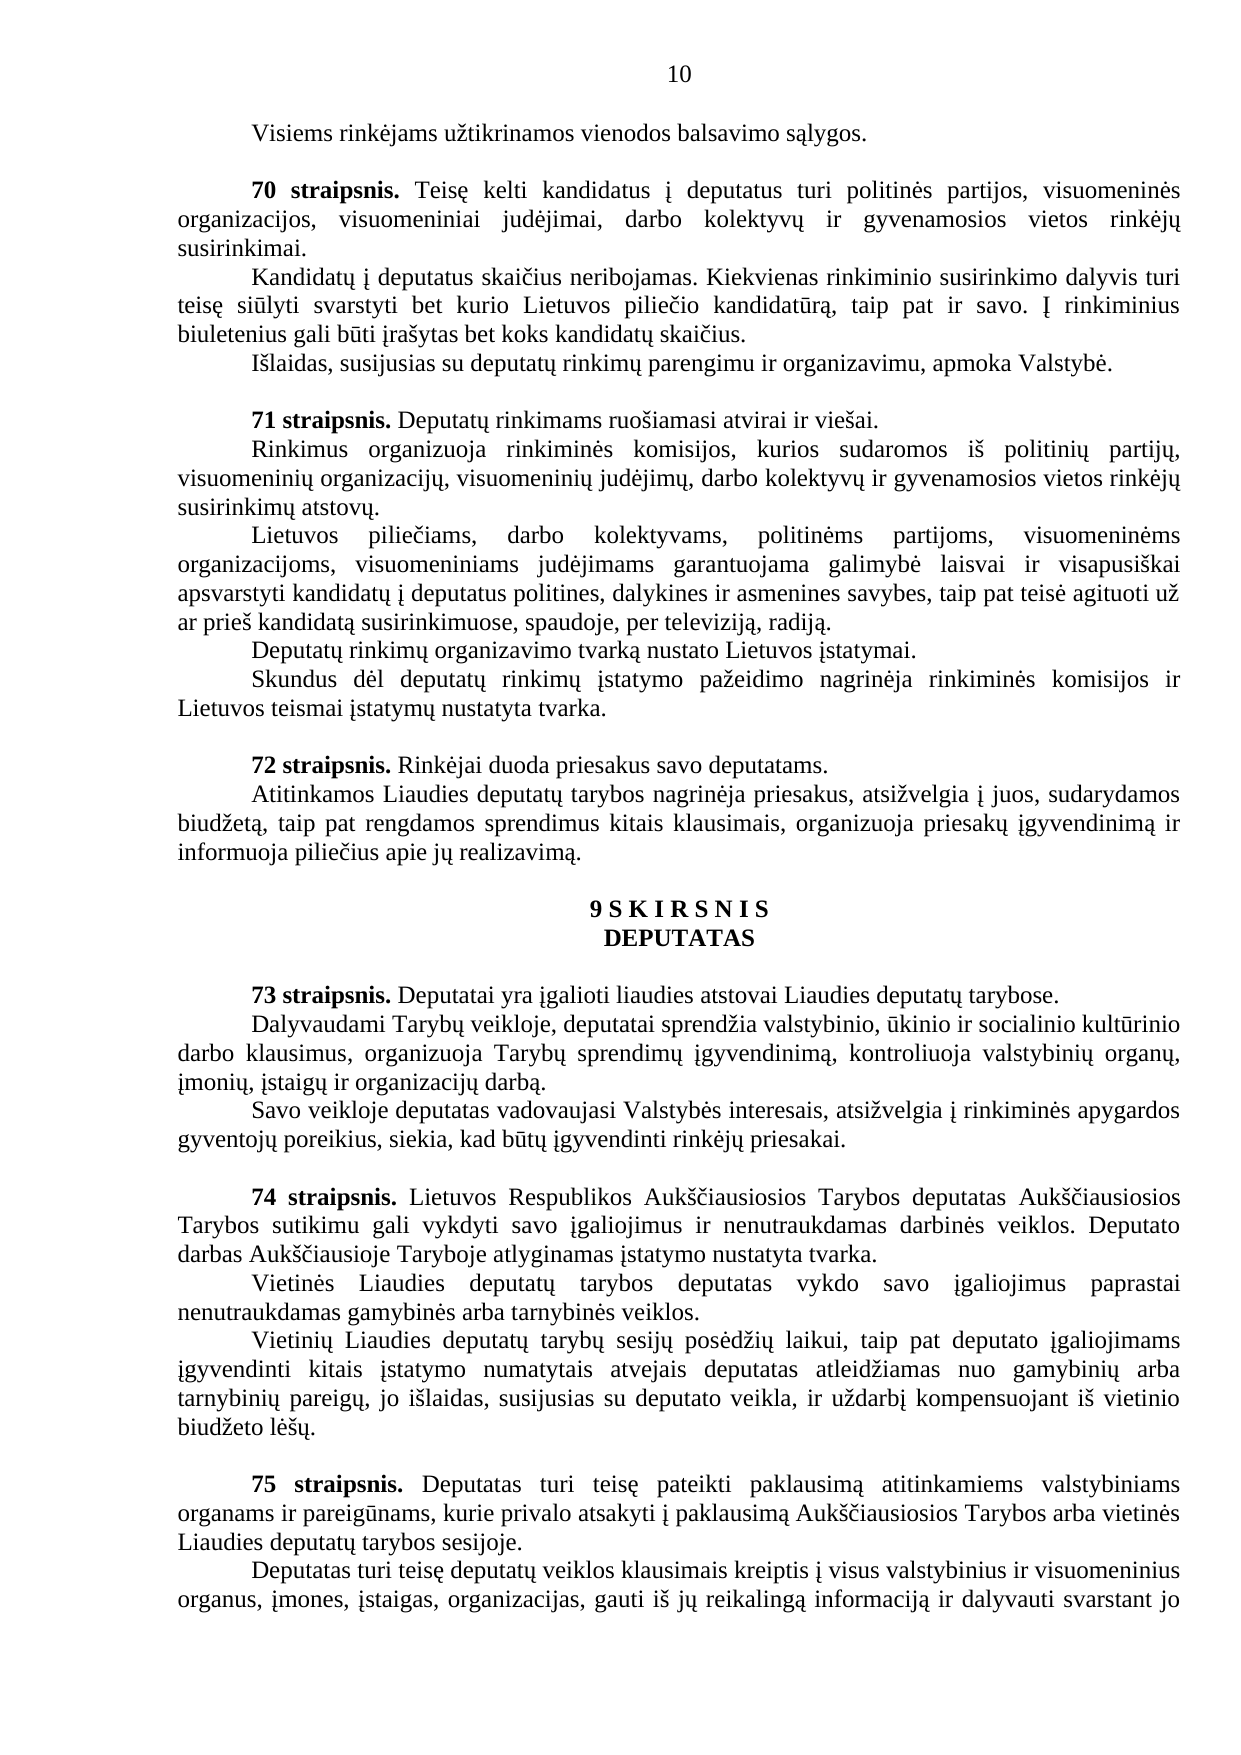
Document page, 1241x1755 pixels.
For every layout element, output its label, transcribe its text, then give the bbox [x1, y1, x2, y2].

text Dalyvaudami Tarybų veikloje, deputatai sprendžia valstybinio, ūkinio ir socialinio kultūrinio darbo klausimus, organizuoja Tarybų sprendimų įgyvendinimą, kontroliuoja valstybinių organų, įmonių, įstaigų ir organizacijų darbą. [177, 1009, 1181, 1096]
text 70 straipsnis. Teisę kelti kandidatus į deputatus turi politinės partijos, visuomeninės organizacijos, visuomeniniai judėjimai, darbo kolektyvų ir gyvenamosios vietos rinkėjų susirinkimai. [177, 176, 1181, 262]
text Išlaidas, susijusias su deputatų rinkimų parengimu ir organizavimu, apmoka Valstybė. [177, 348, 1181, 377]
text Vietinės Liaudies deputatų tarybos deputatas vykdo savo įgaliojimus paprastai nenutraukdamas gamybinės arba tarnybinės veiklos. [177, 1268, 1181, 1326]
text 74 straipsnis. Lietuvos Respublikos Aukščiausiosios Tarybos deputatas Aukščiausiosios Tarybos sutikimu gali vykdyti savo įgaliojimus ir nenutraukdamas darbinės veiklos. Deputato darbas Aukščiausioje Taryboje atlyginamas įstatymo nustatyta tvarka. [177, 1182, 1181, 1268]
text 73 straipsnis. Deputatai yra įgalioti liaudies atstovai Liaudies deputatų tarybose. [177, 981, 1181, 1009]
text 75 straipsnis. Deputatas turi teisę pateikti paklausimą atitinkamiems valstybiniams organams ir pareigūnams, kurie privalo atsakyti į paklausimą Aukščiausiosios Tarybos arba vietinės Liaudies deputatų tarybos sesijoje. [177, 1469, 1181, 1556]
text Savo veikloje deputatas vadovaujasi Valstybės interesais, atsižvelgia į rinkiminės apygardos gyventojų poreikius, siekia, kad būtų įgyvendinti rinkėjų priesakai. [177, 1096, 1181, 1153]
text 72 straipsnis. Rinkėjai duoda priesakus savo deputatams. [177, 751, 1181, 779]
text Deputatų rinkimų organizavimo tvarką nustato Lietuvos įstatymai. [177, 636, 1181, 664]
text 71 straipsnis. Deputatų rinkimams ruošiamasi atvirai ir viešai. [177, 406, 1181, 434]
text Deputatas turi teisę deputatų veiklos klausimais kreiptis į visus valstybinius ir visuomeninius organus, įmones, įstaigas, organizacijas, gauti iš jų reikalingą informaciją ir dalyvauti svarstant jo [177, 1556, 1181, 1613]
text Kandidatų į deputatus skaičius neribojamas. Kiekvienas rinkiminio susirinkimo dalyvis turi teisę siūlyti svarstyti bet kurio Lietuvos piliečio kandidatūrą, taip pat ir savo. Į rinkiminius biuletenius gali būti įrašytas bet koks kandidatų skaičius. [177, 262, 1181, 348]
text 9 s k i r s n i s [177, 894, 1181, 923]
text Atitinkamos Liaudies deputatų tarybos nagrinėja priesakus, atsižvelgia į juos, sudarydamos biudžetą, taip pat rengdamos sprendimus kitais klausimais, organizuoja priesakų įgyvendinimą ir informuoja piliečius apie jų realizavimą. [177, 779, 1181, 866]
text Skundus dėl deputatų rinkimų įstatymo pažeidimo nagrinėja rinkiminės komisijos ir Lietuvos teismai įstatymų nustatyta tvarka. [177, 664, 1181, 722]
text Lietuvos piliečiams, darbo kolektyvams, politinėms partijoms, visuomeninėms organizacijoms, visuomeniniams judėjimams garantuojama galimybė laisvai ir visapusiškai apsvarstyti kandidatų į deputatus politines, dalykines ir asmenines savybes, taip pat teisė agituoti už ar prieš kandidatą susirinkimuose, spaudoje, per televiziją, radiją. [177, 521, 1181, 636]
text DEPUTATAS [177, 923, 1181, 952]
text Rinkimus organizuoja rinkiminės komisijos, kurios sudaromos iš politinių partijų, visuomeninių organizacijų, visuomeninių judėjimų, darbo kolektyvų ir gyvenamosios vietos rinkėjų susirinkimų atstovų. [177, 434, 1181, 521]
text Visiems rinkėjams užtikrinamos vienodos balsavimo sąlygos. [177, 118, 1181, 147]
text Vietinių Liaudies deputatų tarybų sesijų posėdžių laikui, taip pat deputato įgaliojimams įgyvendinti kitais įstatymo numatytais atvejais deputatas atleidžiamas nuo gamybinių arba tarnybinių pareigų, jo išlaidas, susijusias su deputato veikla, ir uždarbį kompensuojant iš vietinio biudžeto lėšų. [177, 1326, 1181, 1441]
